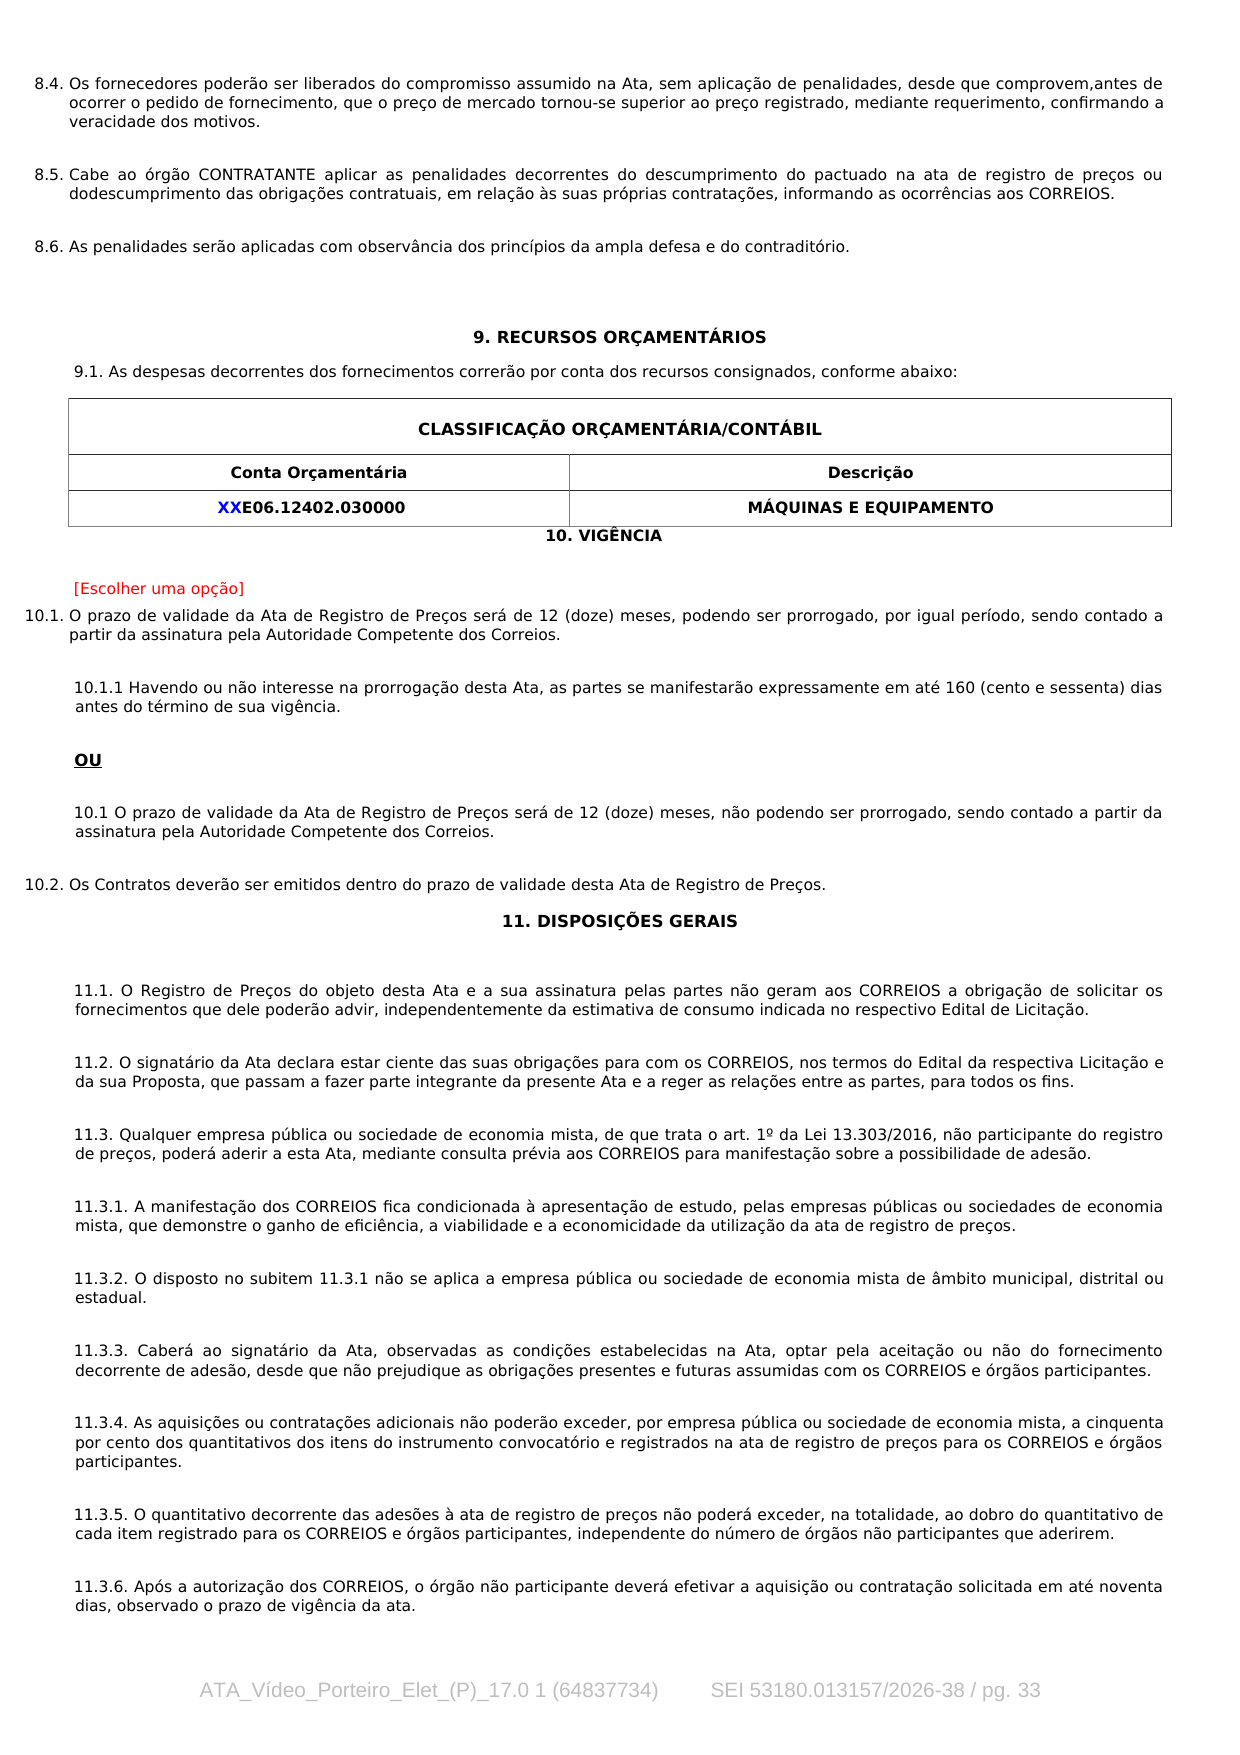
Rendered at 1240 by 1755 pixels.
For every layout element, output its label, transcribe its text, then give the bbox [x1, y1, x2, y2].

text [Escolher uma opção] [74, 580, 1180, 598]
text 11.3.1. A manifestação dos CORREIOS fica condicionada à apresentação de estudo, pelas empresas públicas ou sociedades de economia mista, que demonstre o ganho de eficiência, a viabilidade e a economicidade da utilização da ata de registro de preços. [74, 1198, 1165, 1236]
text 11.3. Qualquer empresa pública ou sociedade de economia mista, de que trata o art. 1º da Lei 13.303/2016, não participante do registro de preços, poderá aderir a esta Ata, mediante consulta prévia aos CORREIOS para manifestação sobre a possibilidade de adesão. [74, 1126, 1165, 1163]
list Cabe ao órgão CONTRATANTE aplicar as penalidades decorrentes do descumprimento do pactuado na ata de registro de preços ou dodescumprimento das obrigações contratuais, em relação às suas próprias contratações, informando as ocorrências aos CORREIOS. [34, 166, 1165, 203]
list As penalidades serão aplicadas com observância dos princípios da ampla defesa e do contraditório. [34, 238, 1165, 256]
text 10.1.1 Havendo ou não interesse na prorrogação desta Ata, as partes se manifestarão expressamente em até 160 (cento e sessenta) dias antes do término de sua vigência. [74, 678, 1165, 716]
table_cell MÁQUINAS E EQUIPAMENTO [570, 491, 1171, 526]
text 10.1 O prazo de validade da Ata de Registro de Preços será de 12 (doze) meses, não podendo ser prorrogado, sendo contado a partir da assinatura pela Autoridade Competente dos Correios. [74, 804, 1165, 841]
table_header CLASSIFICAÇÃO ORÇAMENTÁRIA/CONTÁBIL [69, 399, 1171, 454]
text OU [74, 751, 1180, 770]
table_cell Conta Orçamentária [69, 455, 569, 489]
text 11.3.3. Caberá ao signatário da Ata, observadas as condições estabelecidas na Ata, optar pela aceitação ou não do fornecimento decorrente de adesão, desde que não prejudique as obrigações presentes e futuras assumidas com os CORREIOS e órgãos participantes. [74, 1342, 1165, 1380]
list O prazo de validade da Ata de Registro de Preços será de 12 (doze) meses, podendo ser prorrogado, por igual período, sendo contado a partir da assinatura pela Autoridade Competente dos Correios. [24, 606, 1165, 644]
table_cell XXE06.12402.030000 [69, 491, 569, 526]
list Os fornecedores poderão ser liberados do compromisso assumido na Ata, sem aplicação de penalidades, desde que comprovem,antes de ocorrer o pedido de fornecimento, que o preço de mercado tornou-se superior ao preço registrado, mediante requerimento, confirmando a veracidade dos motivos. [34, 75, 1165, 131]
text 11.3.4. As aquisições ou contratações adicionais não poderão exceder, por empresa pública ou sociedade de economia mista, a cinquenta por cento dos quantitativos dos itens do instrumento convocatório e registrados na ata de registro de preços para os CORREIOS e órgãos participantes. [74, 1414, 1165, 1471]
subtitle 9. RECURSOS ORÇAMENTÁRIOS [70, 328, 1170, 347]
subtitle 11. DISPOSIÇÕES GERAIS [70, 912, 1170, 932]
text 11.2. O signatário da Ata declara estar ciente das suas obrigações para com os CORREIOS, nos termos do Edital da respectiva Licitação e da sua Proposta, que passam a fazer parte integrante da presente Ata e a reger as relações entre as partes, para todos os fins. [74, 1054, 1165, 1091]
text 11.1. O Registro de Preços do objeto desta Ata e a sua assinatura pelas partes não geram aos CORREIOS a obrigação de solicitar os fornecimentos que dele poderão advir, independentemente da estimativa de consumo indicada no respectivo Edital de Licitação. [74, 982, 1165, 1019]
text 11.3.2. O disposto no subitem 11.3.1 não se aplica a empresa pública ou sociedade de economia mista de âmbito municipal, distrital ou estadual. [74, 1270, 1165, 1308]
text 11.3.6. Após a autorização dos CORREIOS, o órgão não participante deverá efetivar a aquisição ou contratação solicitada em até noventa dias, observado o prazo de vigência da ata. [74, 1578, 1165, 1615]
text 9.1. As despesas decorrentes dos fornecimentos correrão por conta dos recursos consignados, conforme abaixo: [74, 363, 1165, 381]
list VIGÊNCIA [36, 527, 1171, 545]
table_cell Descrição [570, 455, 1171, 489]
list Os Contratos deverão ser emitidos dentro do prazo de validade desta Ata de Registro de Preços. [24, 876, 1165, 894]
text 11.3.5. O quantitativo decorrente das adesões à ata de registro de preços não poderá exceder, na totalidade, ao dobro do quantitativo de cada item registrado para os CORREIOS e órgãos participantes, independente do número de órgãos não participantes que aderirem. [74, 1506, 1165, 1543]
